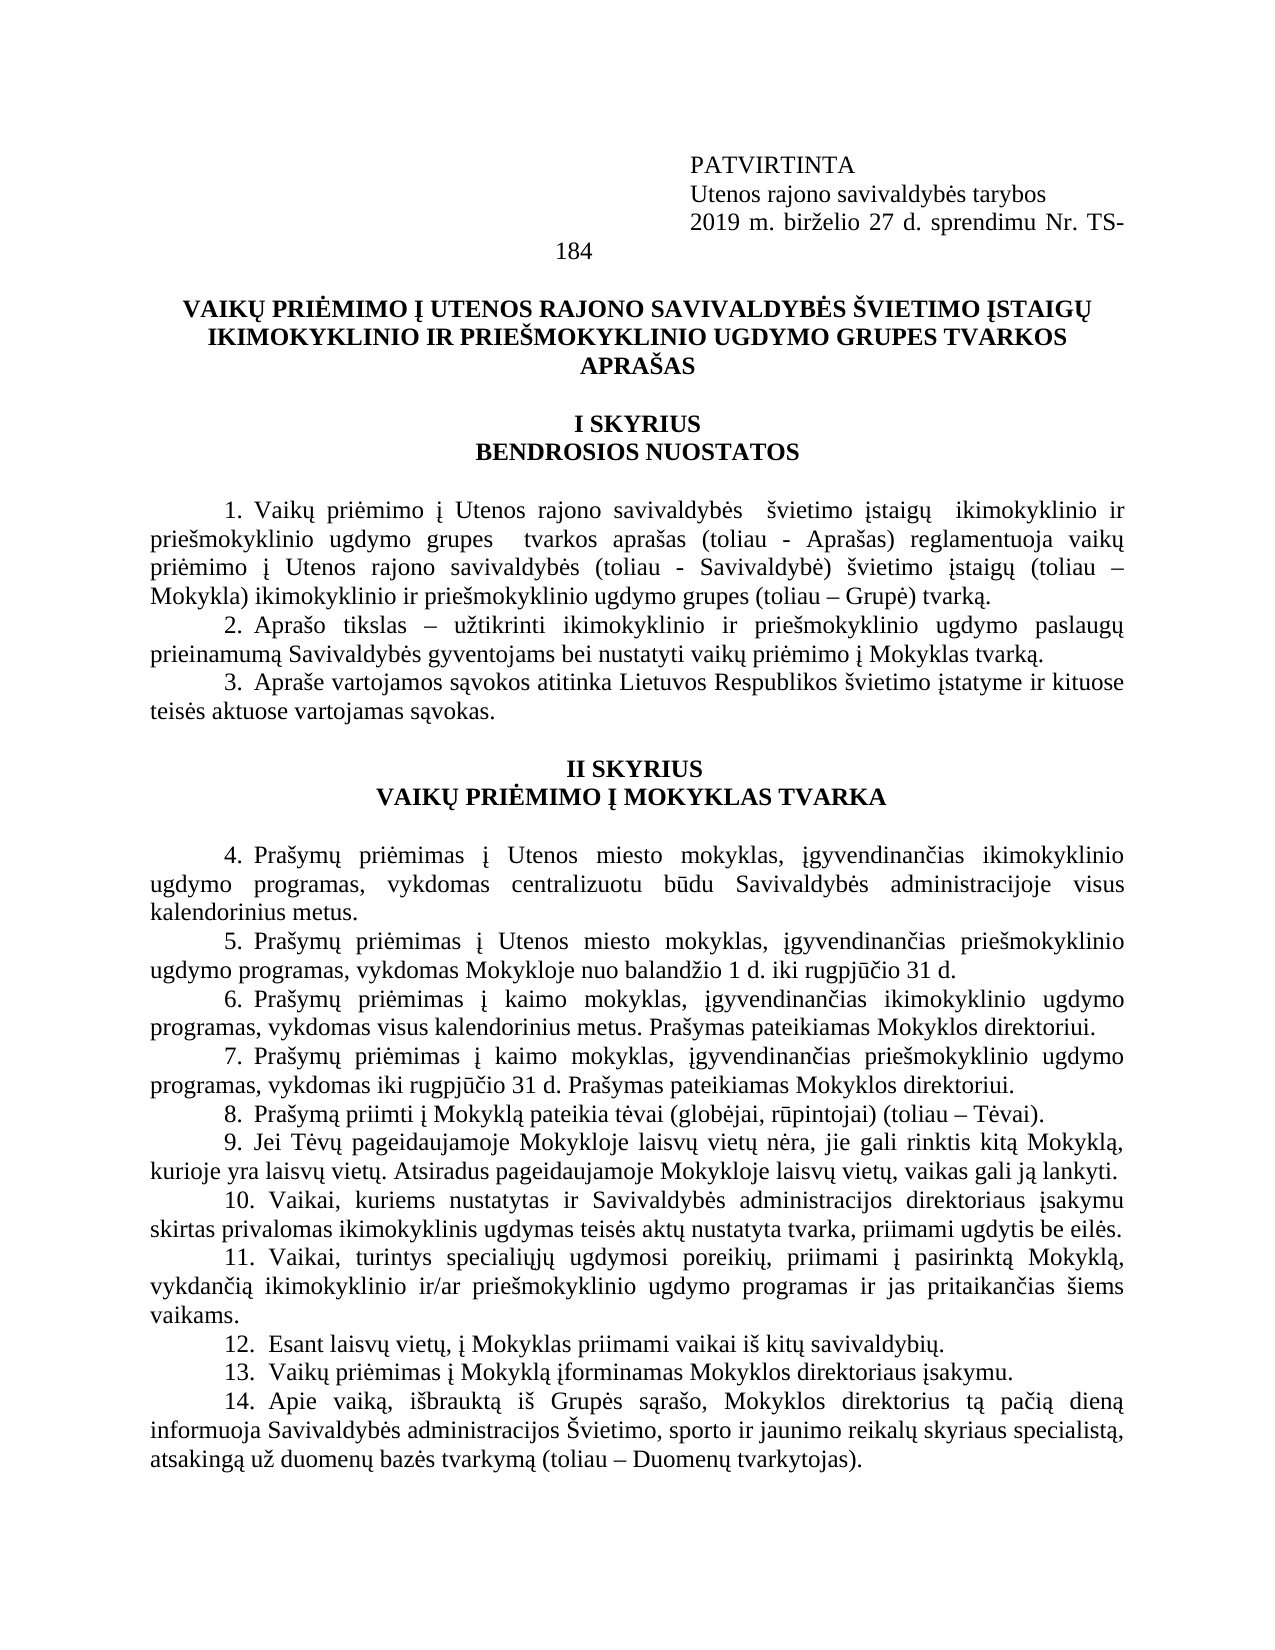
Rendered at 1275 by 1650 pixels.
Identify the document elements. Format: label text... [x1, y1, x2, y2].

text II SKYRIUS [150, 754, 1125, 782]
text 2019 m. birželio 27 d. sprendimu Nr. TS-184 [555, 207, 1125, 265]
text VAIKŲ PRIĖMIMO Į MOKYKLAS TVARKA [150, 782, 1125, 811]
text 5. Prašymų priėmimas į Utenos miesto mokyklas, įgyvendinančias priešmokyklinio ugdymo programas, vykdomas Mokykloje nuo balandžio 1 d. iki rugpjūčio 31 d. [150, 926, 1125, 984]
text 4. Prašymų priėmimas į Utenos miesto mokyklas, įgyvendinančias ikimokyklinio ugdymo programas, vykdomas centralizuotu būdu Savivaldybės administracijoje visus kalendorinius metus. [150, 840, 1125, 926]
text PATVIRTINTA [690, 150, 1125, 179]
text 7. Prašymų priėmimas į kaimo mokyklas, įgyvendinančias priešmokyklinio ugdymo programas, vykdomas iki rugpjūčio 31 d. Prašymas pateikiamas Mokyklos direktoriui. [150, 1041, 1125, 1099]
text 9. Jei Tėvų pageidaujamoje Mokykloje laisvų vietų nėra, jie gali rinktis kitą Mokyklą, kurioje yra laisvų vietų. Atsiradus pageidaujamoje Mokykloje laisvų vietų, vaikas gali ją lankyti. [150, 1127, 1125, 1185]
text 10. Vaikai, kuriems nustatytas ir Savivaldybės administracijos direktoriaus įsakymu skirtas privalomas ikimokyklinis ugdymas teisės aktų nustatyta tvarka, priimami ugdytis be eilės. [150, 1185, 1125, 1242]
text 13. Vaikų priėmimas į Mokyklą įforminamas Mokyklos direktoriaus įsakymu. [150, 1357, 1125, 1386]
text 2. Aprašo tikslas – užtikrinti ikimokyklinio ir priešmokyklinio ugdymo paslaugų prieinamumą Savivaldybės gyventojams bei nustatyti vaikų priėmimo į Mokyklas tvarką. [150, 610, 1125, 667]
text BENDROSIOS NUOSTATOS [150, 437, 1125, 466]
text 1. Vaikų priėmimo į Utenos rajono savivaldybės švietimo įstaigų ikimokyklinio ir priešmokyklinio ugdymo grupes tvarkos aprašas (toliau - Aprašas) reglamentuoja vaikų priėmimo į Utenos rajono savivaldybės (toliau - Savivaldybė) švietimo įstaigų (toliau – Mokykla) ikimokyklinio ir priešmokyklinio ugdymo grupes (toliau – Grupė) tvarką. [150, 495, 1125, 610]
text 12. Esant laisvų vietų, į Mokyklas priimami vaikai iš kitų savivaldybių. [150, 1329, 1125, 1357]
text 3. Apraše vartojamos sąvokos atitinka Lietuvos Respublikos švietimo įstatyme ir kituose teisės aktuose vartojamas sąvokas. [150, 667, 1125, 725]
text 14. Apie vaiką, išbrauktą iš Grupės sąrašo, Mokyklos direktorius tą pačią dieną informuoja Savivaldybės administracijos Švietimo, sporto ir jaunimo reikalų skyriaus specialistą, atsakingą už duomenų bazės tvarkymą (toliau – Duomenų tvarkytojas). [150, 1386, 1125, 1472]
text I SKYRIUS [150, 409, 1125, 437]
text 8. Prašymą priimti į Mokyklą pateikia tėvai (globėjai, rūpintojai) (toliau – Tėvai). [150, 1099, 1125, 1127]
text 11. Vaikai, turintys specialiųjų ugdymosi poreikių, priimami į pasirinktą Mokyklą, vykdančią ikimokyklinio ir/ar priešmokyklinio ugdymo programas ir jas pritaikančias šiems vaikams. [150, 1242, 1125, 1329]
text 6. Prašymų priėmimas į kaimo mokyklas, įgyvendinančias ikimokyklinio ugdymo programas, vykdomas visus kalendorinius metus. Prašymas pateikiamas Mokyklos direktoriui. [150, 984, 1125, 1041]
text Utenos rajono savivaldybės tarybos [555, 179, 1125, 207]
text VAIKŲ PRIĖMIMO Į UTENOS RAJONO SAVIVALDYBĖS ŠVIETIMO ĮSTAIGŲ IKIMOKYKLINIO IR PRIEŠMOKYKLINIO UGDYMO GRUPES TVARKOS APRAŠAS [150, 294, 1125, 380]
